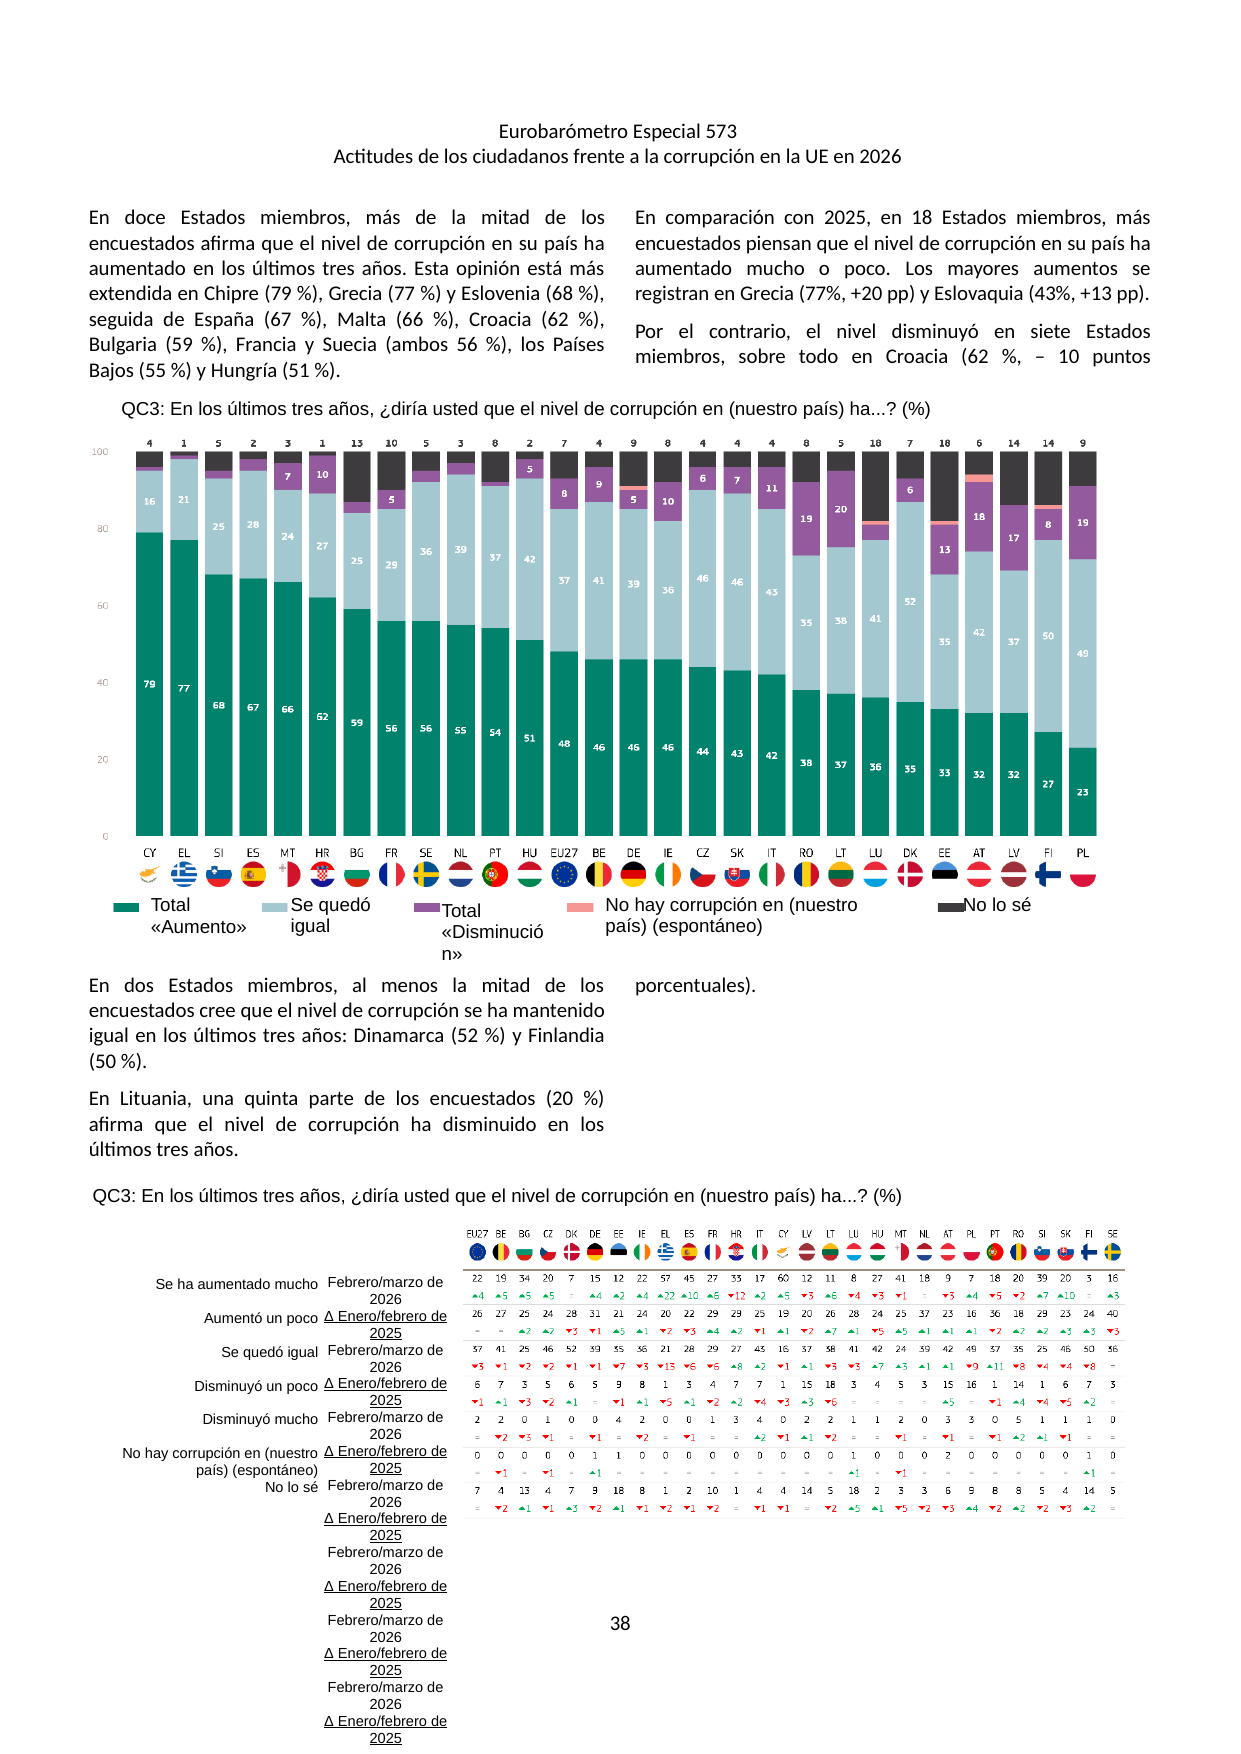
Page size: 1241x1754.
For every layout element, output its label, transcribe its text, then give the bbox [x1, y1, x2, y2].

picture [463, 1219, 1128, 1539]
text En dos Estados miembros, al menos la mitad de los encuestados cree que el nivel de corrupción se ha mantenido igual en los últimos tres años: Dinamarca (52 %) y Finlandia (50 %). [88, 394, 605, 428]
picture [609, 898, 616, 909]
text En dos Estados miembros, al menos la mitad de los encuestados cree que el nivel de corrupción se ha mantenido igual en los últimos tres años: Dinamarca (52 %) y Finlandia (50 %). [88, 889, 605, 1073]
text En doce Estados miembros, más de la mitad de los encuestados afirma que el nivel de corrupción en su país ha aumentado en los últimos tres años. Esta opinión está más extendida en Chipre (79 %), Grecia (77 %) y Eslovenia (68 %), seguida de España (67 %), Malta (66 %), Croacia (62 %), Bulgaria (59 %), Francia y Suecia (ambos 56 %), los Países Bajos (55 %) y Hungría (51 %). [88, 204, 605, 382]
text En Lituania, una quinta parte de los encuestados (20 %) afirma que el nivel de corrupción ha disminuido en los últimos tres años. [88, 1085, 605, 1162]
picture [791, 898, 969, 912]
picture [88, 428, 1105, 889]
picture [100, 898, 792, 912]
text En comparación con 2025, en 18 Estados miembros, más encuestados piensan que el nivel de corrupción en su país ha aumentado mucho o poco. Los mayores aumentos se registran en Grecia (77%, +20 pp) y Eslovaquia (43%, +13 pp). [635, 204, 1152, 306]
text Por el contrario, el nivel disminuyó en siete Estados miembros, sobre todo en Croacia (62 %, – 10 puntos porcentuales). [635, 318, 1152, 997]
